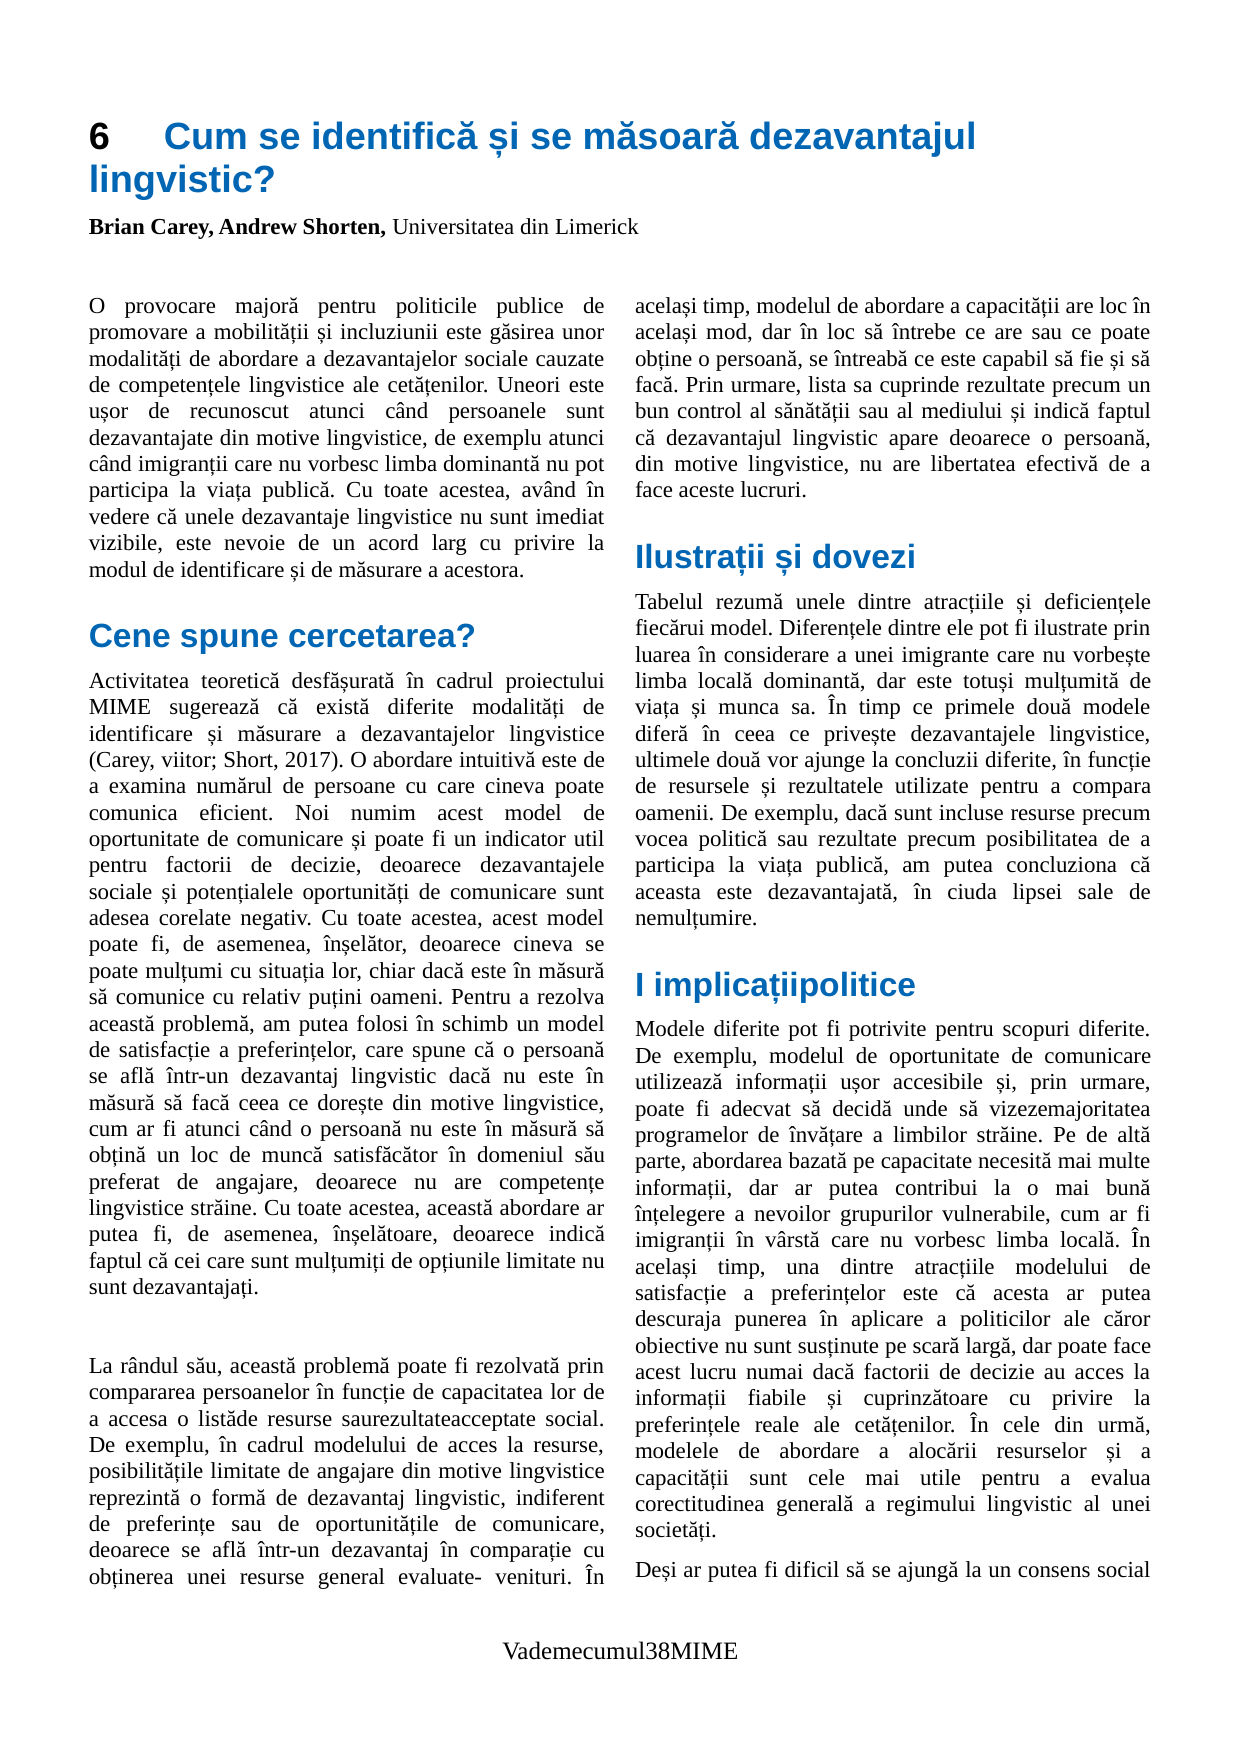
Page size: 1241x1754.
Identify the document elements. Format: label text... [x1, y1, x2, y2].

text Activitatea teoretică desfășurată în cadrul proiectului MIME sugerează că există diferite modalități de identificare și măsurare a dezavantajelor lingvistice (Carey, viitor; Short, 2017). O abordare intuitivă este de a examina numărul de persoane cu care cineva poate comunica eficient. Noi numim acest model de oportunitate de comunicare și poate fi un indicator util pentru factorii de decizie, deoarece dezavantajele sociale și potențialele oportunități de comunicare sunt adesea corelate negativ. Cu toate acestea, acest model poate fi, de asemenea, înșelător, deoarece cineva se poate mulțumi cu situația lor, chiar dacă este în măsură să comunice cu relativ puțini oameni. Pentru a rezolva această problemă, am putea folosi în schimb un model de satisfacție a preferințelor, care spune că o persoană se află într-un dezavantaj lingvistic dacă nu este în măsură să facă ceea ce dorește din motive lingvistice, cum ar fi atunci când o persoană nu este în măsură să obțină un loc de muncă satisfăcător în domeniul său preferat de angajare, deoarece nu are competențe lingvistice străine. Cu toate acestea, această abordare ar putea fi, de asemenea, înșelătoare, deoarece indică faptul că cei care sunt mulțumiți de opțiunile limitate nu sunt dezavantajați. [88, 667, 605, 1299]
subtitle Cene spune cercetarea? [88, 616, 605, 654]
subtitle Cum se identifică și se măsoară dezavantajul lingvistic? [88, 113, 1152, 201]
text Deși ar putea fi dificil să se ajungă la un consens social [635, 1556, 1152, 1582]
subtitle Ilustrații și dovezi [635, 537, 1152, 575]
text O provocare majoră pentru politicile publice de promovare a mobilității și incluziunii este găsirea unor modalități de abordare a dezavantajelor sociale cauzate de competențele lingvistice ale cetățenilor. Uneori este ușor de recunoscut atunci când persoanele sunt dezavantajate din motive lingvistice, de exemplu atunci când imigranții care nu vorbesc limba dominantă nu pot participa la viața publică. Cu toate acestea, având în vedere că unele dezavantaje lingvistice nu sunt imediat vizibile, este nevoie de un acord larg cu privire la modul de identificare și de măsurare a acestora. [88, 292, 605, 582]
subtitle I implicațiipolitice [635, 964, 1152, 1003]
text același timp, modelul de abordare a capacității are loc în același mod, dar în loc să întrebe ce are sau ce poate obține o persoană, se întreabă ce este capabil să fie și să facă. Prin urmare, lista sa cuprinde rezultate precum un bun control al sănătății sau al mediului și indică faptul că dezavantajul lingvistic apare deoarece o persoană, din motive lingvistice, nu are libertatea efectivă de a face aceste lucruri. [635, 292, 1152, 503]
text La rândul său, această problemă poate fi rezolvată prin compararea persoanelor în funcție de capacitatea lor de a accesa o listăde resurse saurezultateacceptate social. De exemplu, în cadrul modelului de acces la resurse, posibilitățile limitate de angajare din motive lingvistice reprezintă o formă de dezavantaj lingvistic, indiferent de preferințe sau de oportunitățile de comunicare, deoarece se află într-un dezavantaj în comparație cu obținerea unei resurse general evaluate- venituri. În [88, 1352, 605, 1589]
text Tabelul rezumă unele dintre atracțiile și deficiențele fiecărui model. Diferențele dintre ele pot fi ilustrate prin luarea în considerare a unei imigrante care nu vorbește limba locală dominantă, dar este totuși mulțumită de viața și munca sa. În timp ce primele două modele diferă în ceea ce privește dezavantajele lingvistice, ultimele două vor ajunge la concluzii diferite, în funcție de resursele și rezultatele utilizate pentru a compara oamenii. De exemplu, dacă sunt incluse resurse precum vocea politică sau rezultate precum posibilitatea de a participa la viața publică, am putea concluziona că aceasta este dezavantajată, în ciuda lipsei sale de nemulțumire. [635, 588, 1152, 931]
text Brian Carey, Andrew Shorten, Universitatea din Limerick [88, 213, 1152, 240]
text Modele diferite pot fi potrivite pentru scopuri diferite. De exemplu, modelul de oportunitate de comunicare utilizează informații ușor accesibile și, prin urmare, poate fi adecvat să decidă unde să vizezemajoritatea programelor de învățare a limbilor străine. Pe de altă parte, abordarea bazată pe capacitate necesită mai multe informații, dar ar putea contribui la o mai bună înțelegere a nevoilor grupurilor vulnerabile, cum ar fi imigranții în vârstă care nu vorbesc limba locală. În același timp, una dintre atracțiile modelului de satisfacție a preferințelor este că acesta ar putea descuraja punerea în aplicare a politicilor ale căror obiective nu sunt susținute pe scară largă, dar poate face acest lucru numai dacă factorii de decizie au acces la informații fiabile și cuprinzătoare cu privire la preferințele reale ale cetățenilor. În cele din urmă, modelele de abordare a alocării resurselor și a capacității sunt cele mai utile pentru a evalua corectitudinea generală a regimului lingvistic al unei societăți. [635, 1016, 1152, 1543]
